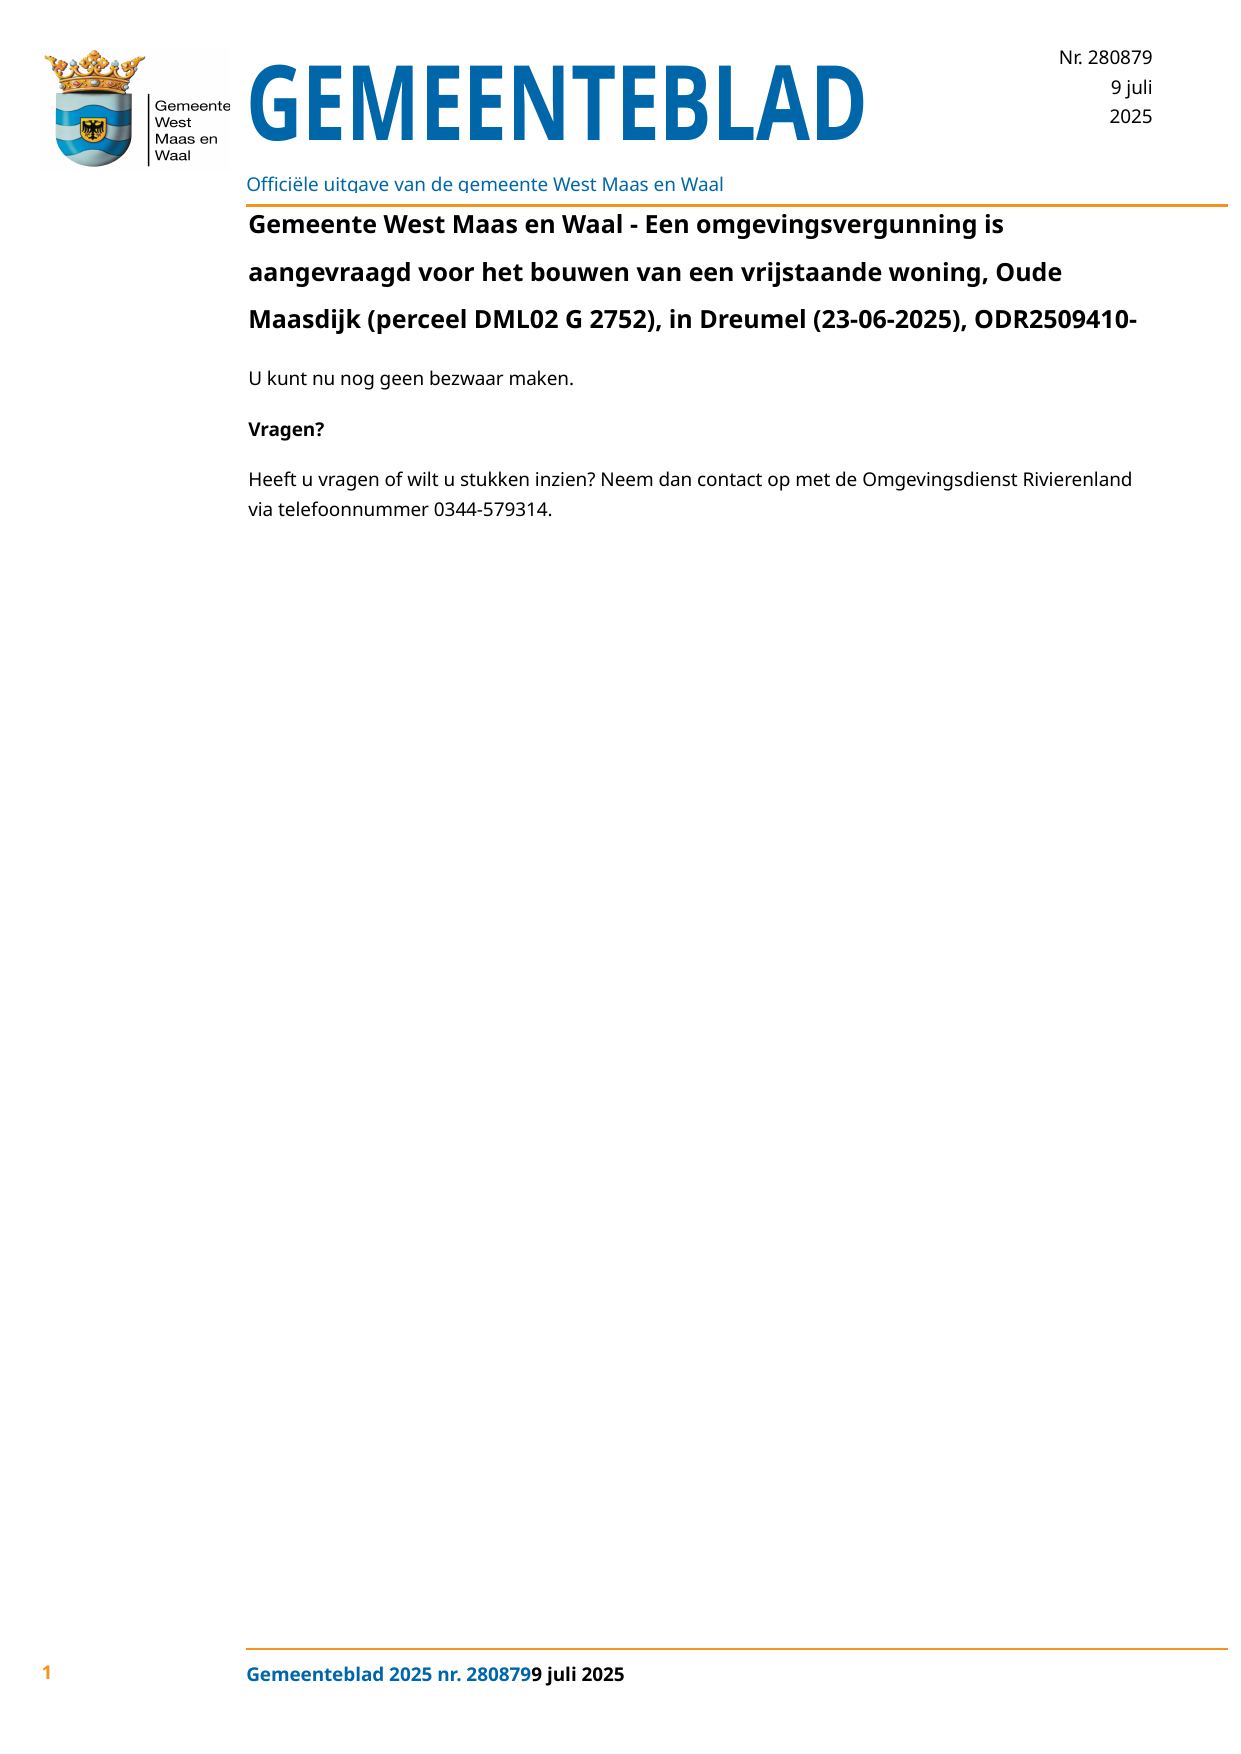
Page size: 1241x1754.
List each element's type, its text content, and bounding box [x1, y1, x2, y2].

picture [41, 47, 231, 172]
text Heeft u vragen of wilt u stukken inzien? Neem dan contact op met de Omgevingsdienst Rivierenland via telefoonnummer 0344-579314. [248, 466, 1152, 522]
text Vragen? [248, 416, 1152, 442]
text Gemeente West Maas en Waal - Een omgevingsvergunning is aangevraagd voor het bouwen van een vrijstaande woning, Oude Maasdijk (perceel DML02 G 2752), in Dreumel (23-06-2025), ODR2509410- [248, 207, 1152, 336]
text U kunt nu nog geen bezwaar maken. [248, 366, 1152, 391]
